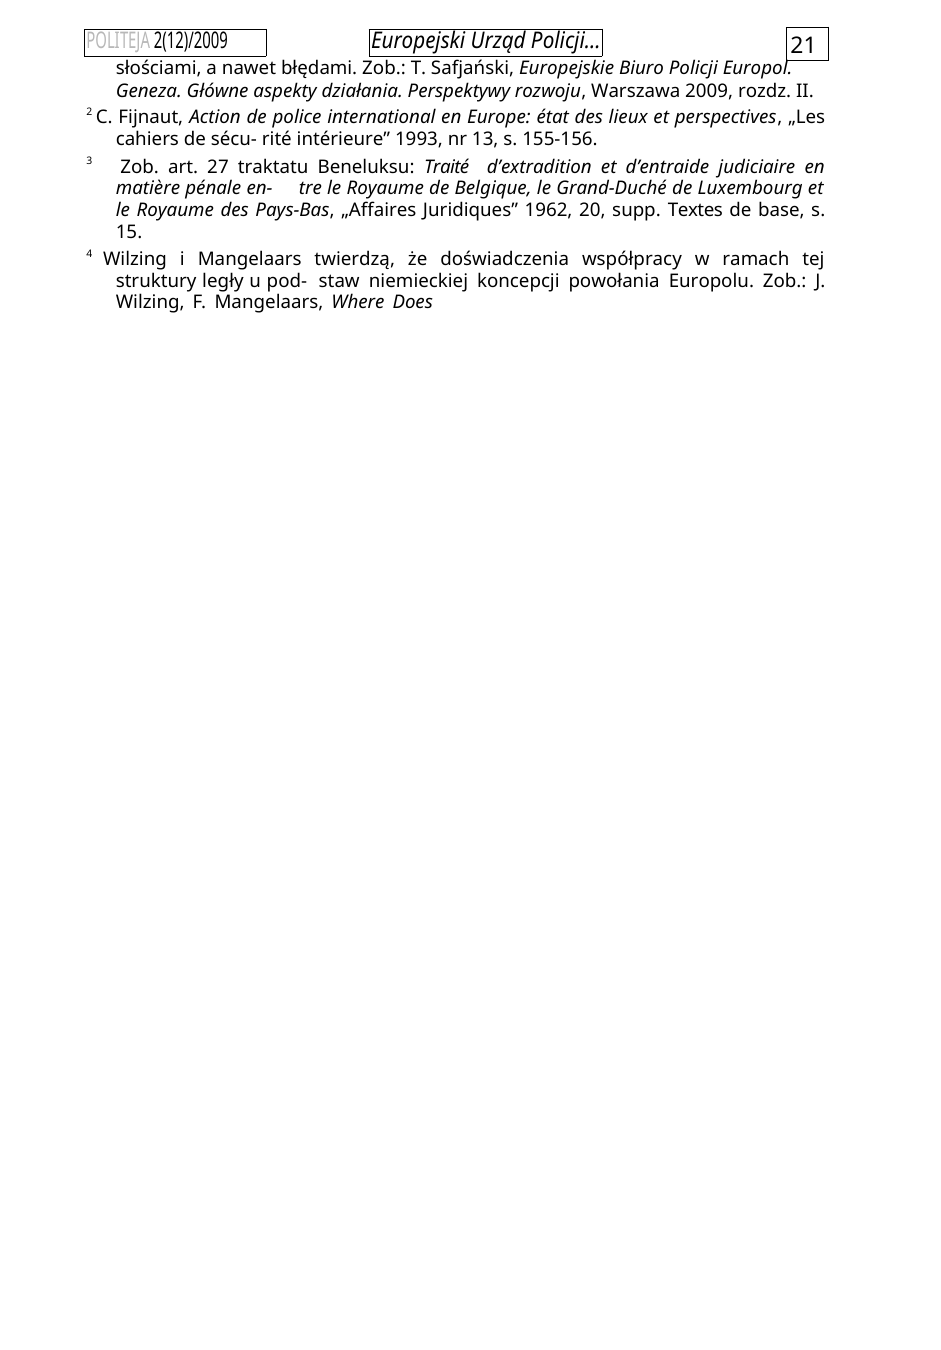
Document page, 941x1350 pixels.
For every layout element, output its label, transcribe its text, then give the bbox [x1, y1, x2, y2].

text słościami, a nawet błędami. Zob.: T. Safjański, Europejskie Biuro Policji Europol. Geneza. Główne aspekty działania. Perspektywy rozwoju, Warszawa 2009, rozdz. II. [116, 56, 836, 103]
text 4 Wilzing i Mangelaars twierdzą, że doświadczenia współpracy w ramach tej struktury legły u pod- staw niemieckiej koncepcji powołania Europolu. Zob.: J. Wilzing, F. Mangelaars, Where Does [86, 248, 825, 313]
text 2 C. Fijnaut, Action de police international en Europe: état des lieux et perspectives, „Les cahiers de sécu- rité intérieure” 1993, nr 13, s. 155-156. [86, 107, 825, 150]
text 3 Zob. art. 27 traktatu Beneluksu: Traité d’extradition et d’entraide judiciaire en matière pénale en- tre le Royaume de Belgique, le Grand-Duché de Luxembourg et le Royaume des Pays-Bas, „Affaires Juridiques” 1962, 20, supp. Textes de base, s. 15. [86, 156, 825, 242]
